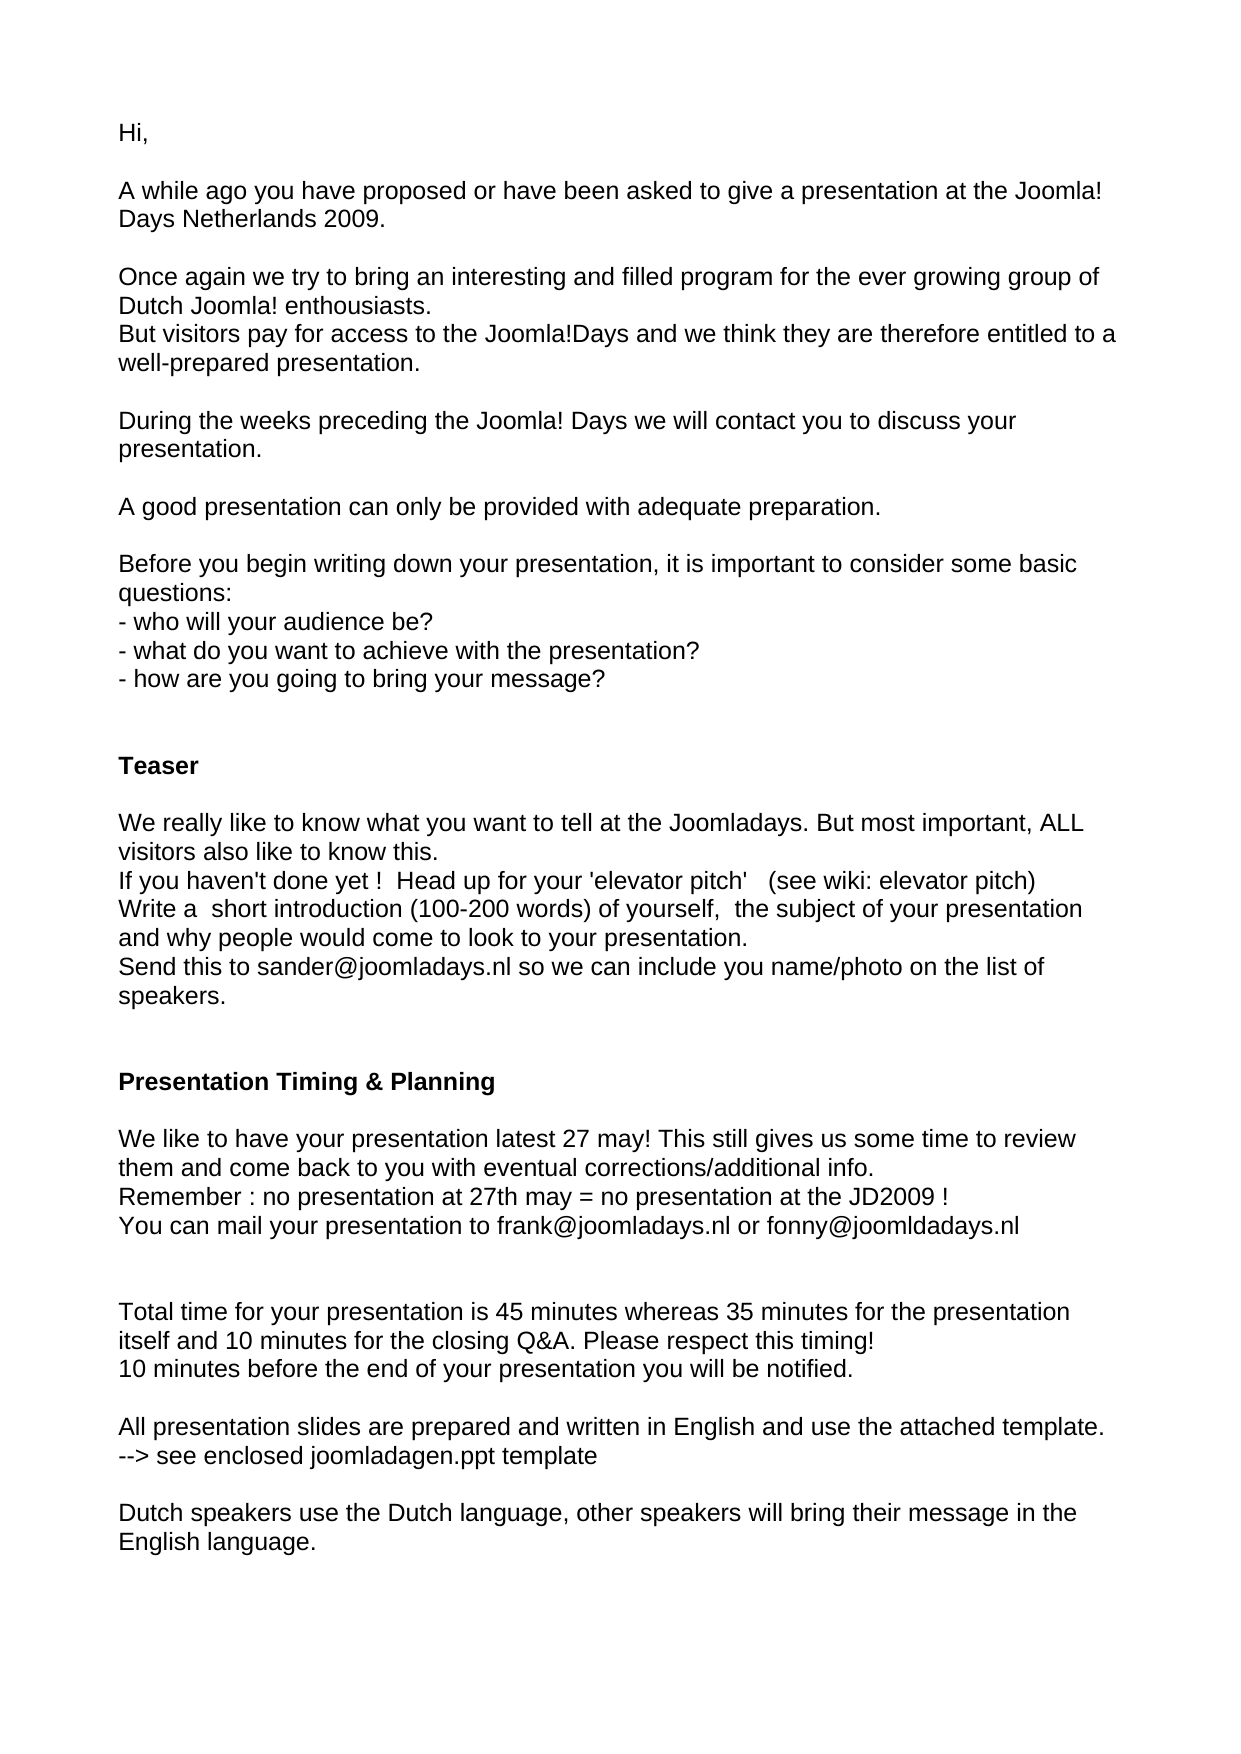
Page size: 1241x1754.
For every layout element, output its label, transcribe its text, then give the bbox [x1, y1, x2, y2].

text Write a short introduction (100-200 words) of yourself, the subject of your presentation and why people would come to look to your presentation. [118, 894, 1122, 952]
text Dutch speakers use the Dutch language, other speakers will bring their message in the English language. [118, 1498, 1122, 1556]
text Before you begin writing down your presentation, it is important to consider some basic questions: [118, 549, 1122, 607]
text Send this to sander@joomladays.nl so we can include you name/photo on the list of speakers. [118, 952, 1122, 1009]
text You can mail your presentation to frank@joomladays.nl or fonny@joomldadays.nl [118, 1211, 1122, 1239]
text - how are you going to bring your message? [118, 664, 1122, 693]
text A while ago you have proposed or have been asked to give a presentation at the Joomla!Days Netherlands 2009. [118, 176, 1122, 233]
text Presentation Timing & Planning [118, 1067, 1122, 1096]
text We like to have your presentation latest 27 may! This still gives us some time to review them and come back to you with eventual corrections/additional info. [118, 1124, 1122, 1182]
text If you haven't done yet ! Head up for your 'elevator pitch' (see wiki: elevator pitch) [118, 866, 1122, 894]
text - who will your audience be? [118, 607, 1122, 636]
text Hi, [118, 118, 1122, 147]
text 10 minutes before the end of your presentation you will be notified. [118, 1354, 1122, 1383]
text Total time for your presentation is 45 minutes whereas 35 minutes for the presentation itself and 10 minutes for the closing Q&A. Please respect this timing! [118, 1297, 1122, 1354]
text --> see enclosed joomladagen.ppt template [118, 1441, 1122, 1469]
text Remember : no presentation at 27th may = no presentation at the JD2009 ! [118, 1182, 1122, 1211]
text Teaser [118, 751, 1122, 779]
text A good presentation can only be provided with adequate preparation. [118, 492, 1122, 521]
text - what do you want to achieve with the presentation? [118, 636, 1122, 664]
text During the weeks preceding the Joomla! Days we will contact you to discuss your presentation. [118, 406, 1122, 463]
text All presentation slides are prepared and written in English and use the attached template. [118, 1412, 1122, 1441]
text We really like to know what you want to tell at the Joomladays. But most important, ALL visitors also like to know this. [118, 808, 1122, 866]
text Once again we try to bring an interesting and filled program for the ever growing group of Dutch Joomla! enthousiasts. [118, 262, 1122, 319]
text But visitors pay for access to the Joomla!Days and we think they are therefore entitled to a well-prepared presentation. [118, 319, 1122, 377]
